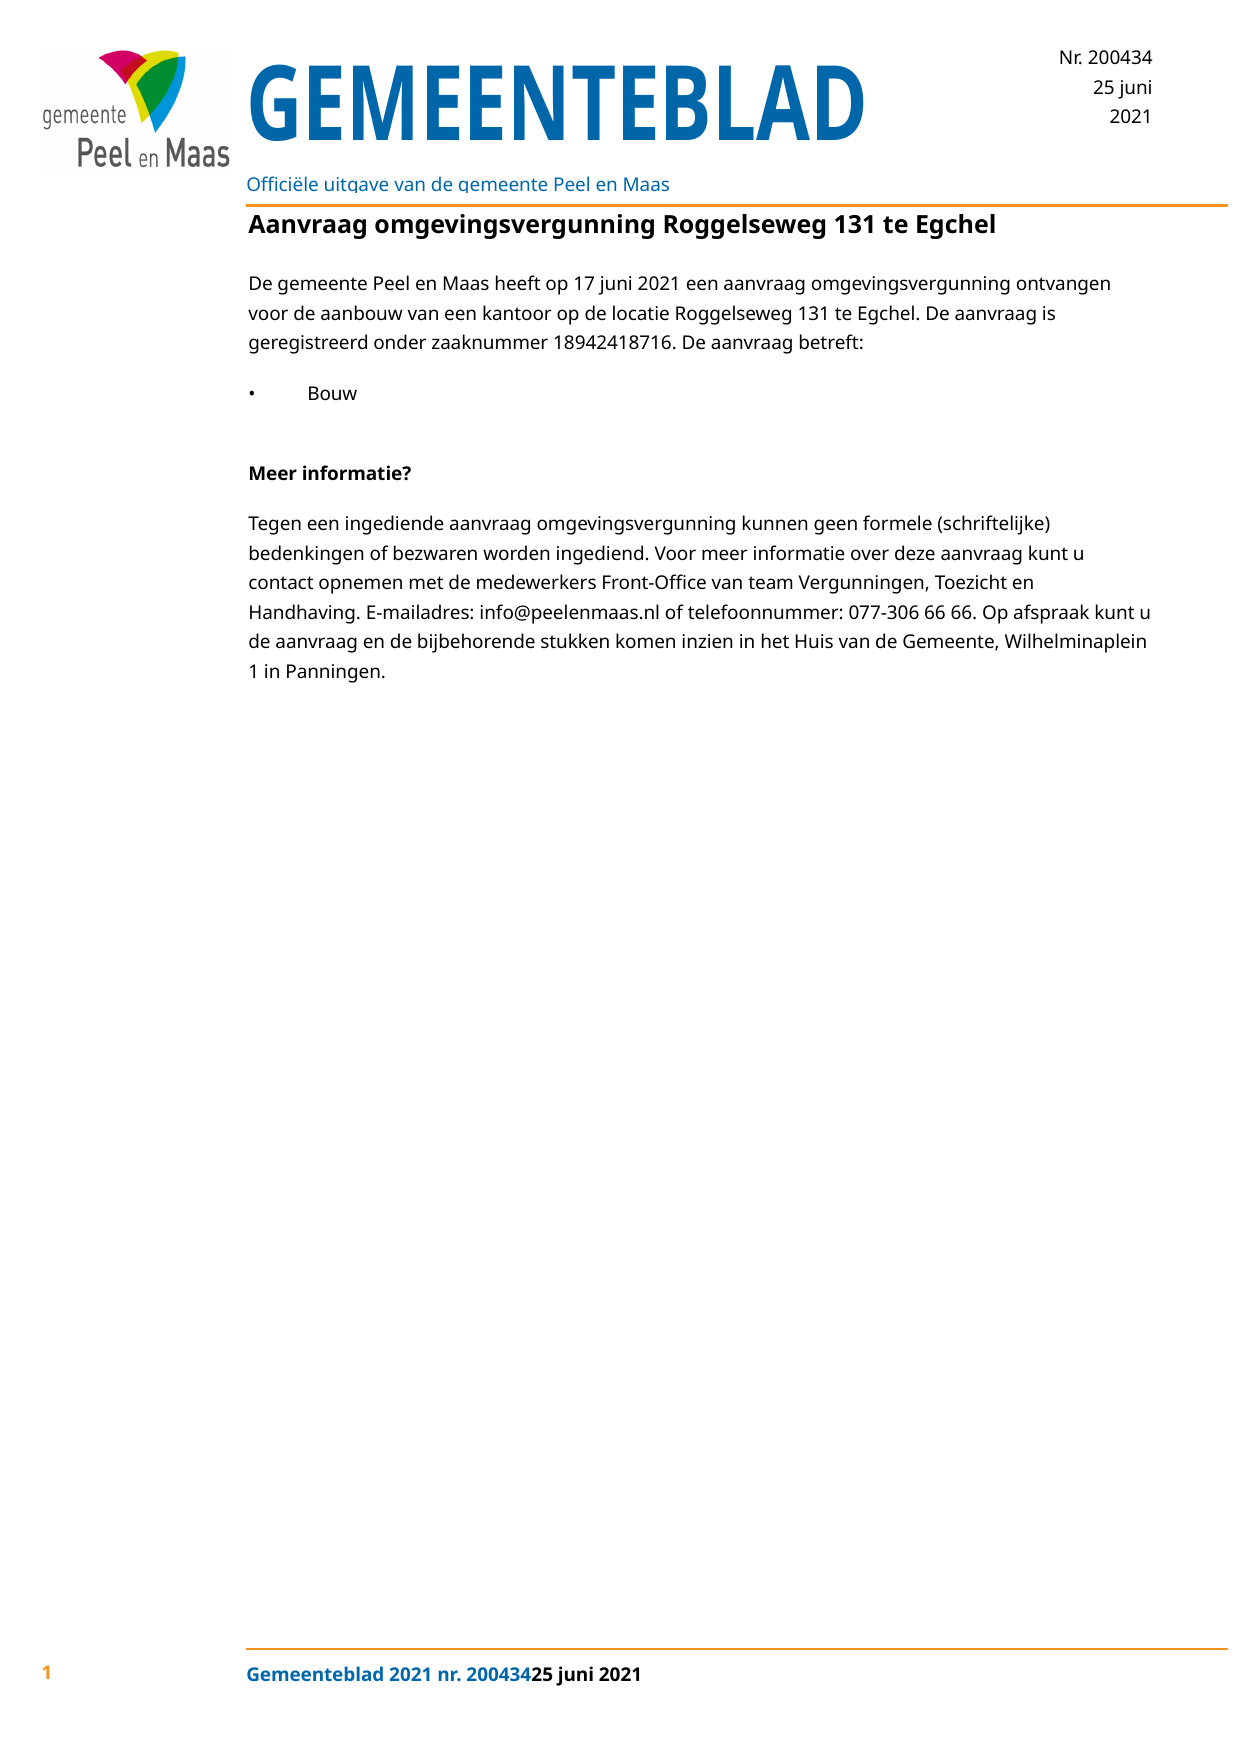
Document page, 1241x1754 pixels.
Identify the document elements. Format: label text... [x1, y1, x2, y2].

text Meer informatie? [248, 460, 1152, 486]
text De gemeente Peel en Maas heeft op 17 juni 2021 een aanvraag omgevingsvergunning ontvangen voor de aanbouw van een kantoor op de locatie Roggelseweg 131 te Egchel. De aanvraag is geregistreerd onder zaaknummer 18942418716. De aanvraag betreft: [248, 270, 1152, 355]
picture [41, 47, 231, 172]
list Bouw [248, 380, 1152, 406]
text Aanvraag omgevingsvergunning Roggelseweg 131 te Egchel [248, 207, 1152, 241]
text Tegen een ingediende aanvraag omgevingsvergunning kunnen geen formele (schriftelijke) bedenkingen of bezwaren worden ingediend. Voor meer informatie over deze aanvraag kunt u contact opnemen met de medewerkers Front-Office van team Vergunningen, Toezicht en Handhaving. E-mailadres: info@peelenmaas.nl of telefoonnummer: 077-306 66 66. Op afspraak kunt u de aanvraag en de bijbehorende stukken komen inzien in het Huis van de Gemeente, Wilhelminaplein 1 in Panningen. [248, 510, 1152, 684]
